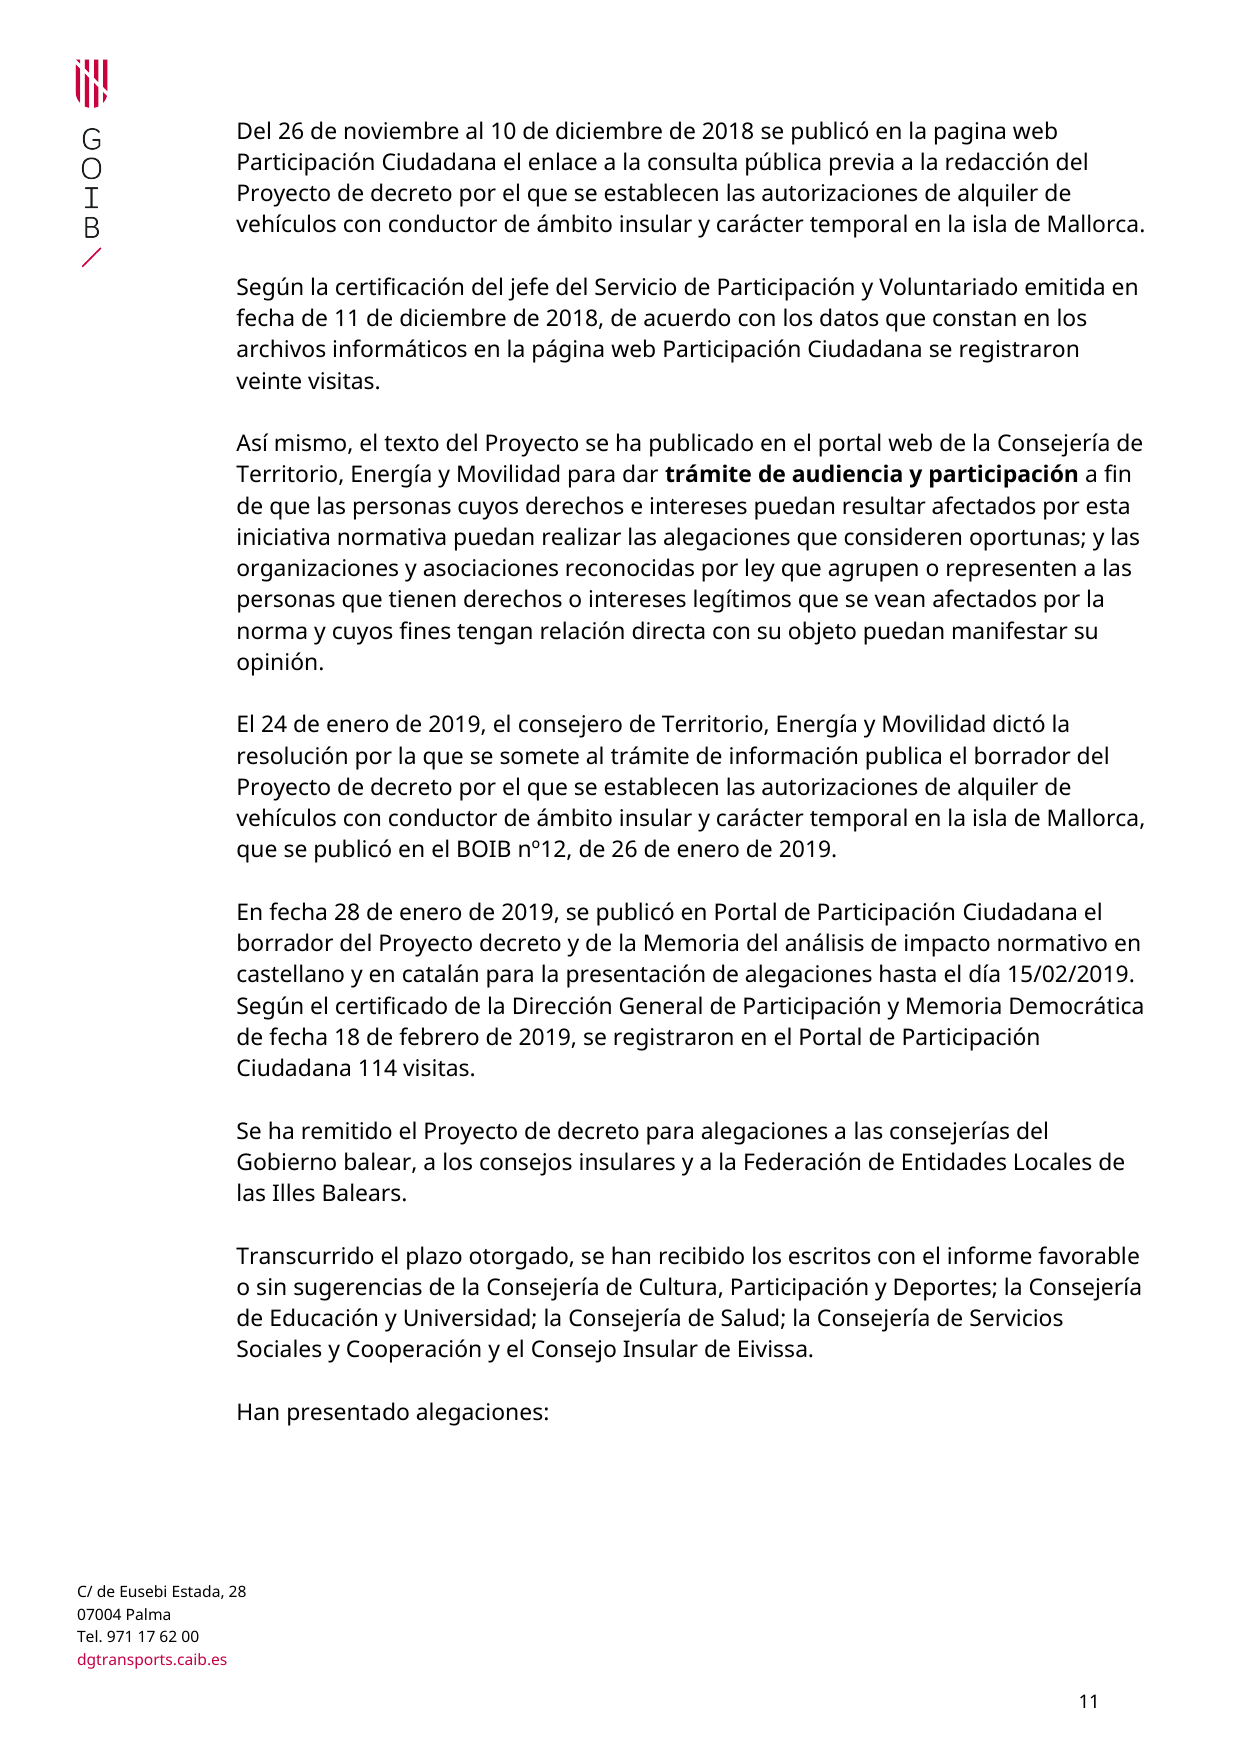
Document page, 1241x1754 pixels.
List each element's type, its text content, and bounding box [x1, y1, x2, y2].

picture [47, 36, 136, 298]
text Del 26 de noviembre al 10 de diciembre de 2018 se publicó en la pagina web Participación Ciudadana el enlace a la consulta pública previa a la redacción del Proyecto de decreto por el que se establecen las autorizaciones de alquiler de vehículos con conductor de ámbito insular y carácter temporal en la isla de Mallorca. [236, 115, 1152, 240]
text Transcurrido el plazo otorgado, se han recibido los escritos con el informe favorable o sin sugerencias de la Consejería de Cultura, Participación y Deportes; la Consejería de Educación y Universidad; la Consejería de Salud; la Consejería de Servicios Sociales y Cooperación y el Consejo Insular de Eivissa. [236, 1240, 1152, 1365]
text En fecha 28 de enero de 2019, se publicó en Portal de Participación Ciudadana el borrador del Proyecto decreto y de la Memoria del análisis de impacto normativo en castellano y en catalán para la presentación de alegaciones hasta el día 15/02/2019. Según el certificado de la Dirección General de Participación y Memoria Democrática de fecha 18 de febrero de 2019, se registraron en el Portal de Participación Ciudadana 114 visitas. [236, 896, 1152, 1083]
text Así mismo, el texto del Proyecto se ha publicado en el portal web de la Consejería de Territorio, Energía y Movilidad para dar trámite de audiencia y participación a fin de que las personas cuyos derechos e intereses puedan resultar afectados por esta iniciativa normativa puedan realizar las alegaciones que consideren oportunas; y las organizaciones y asociaciones reconocidas por ley que agrupen o representen a las personas que tienen derechos o intereses legítimos que se vean afectados por la norma y cuyos fines tengan relación directa con su objeto puedan manifestar su opinión. [236, 427, 1152, 677]
text El 24 de enero de 2019, el consejero de Territorio, Energía y Movilidad dictó la resolución por la que se somete al trámite de información publica el borrador del Proyecto de decreto por el que se establecen las autorizaciones de alquiler de vehículos con conductor de ámbito insular y carácter temporal en la isla de Mallorca, que se publicó en el BOIB nº12, de 26 de enero de 2019. [236, 708, 1152, 865]
text Se ha remitido el Proyecto de decreto para alegaciones a las consejerías del Gobierno balear, a los consejos insulares y a la Federación de Entidades Locales de las Illes Balears. [236, 1115, 1152, 1208]
text Han presentado alegaciones: [236, 1396, 1152, 1427]
text Según la certificación del jefe del Servicio de Participación y Voluntariado emitida en fecha de 11 de diciembre de 2018, de acuerdo con los datos que constan en los archivos informáticos en la página web Participación Ciudadana se registraron veinte visitas. [236, 271, 1152, 396]
